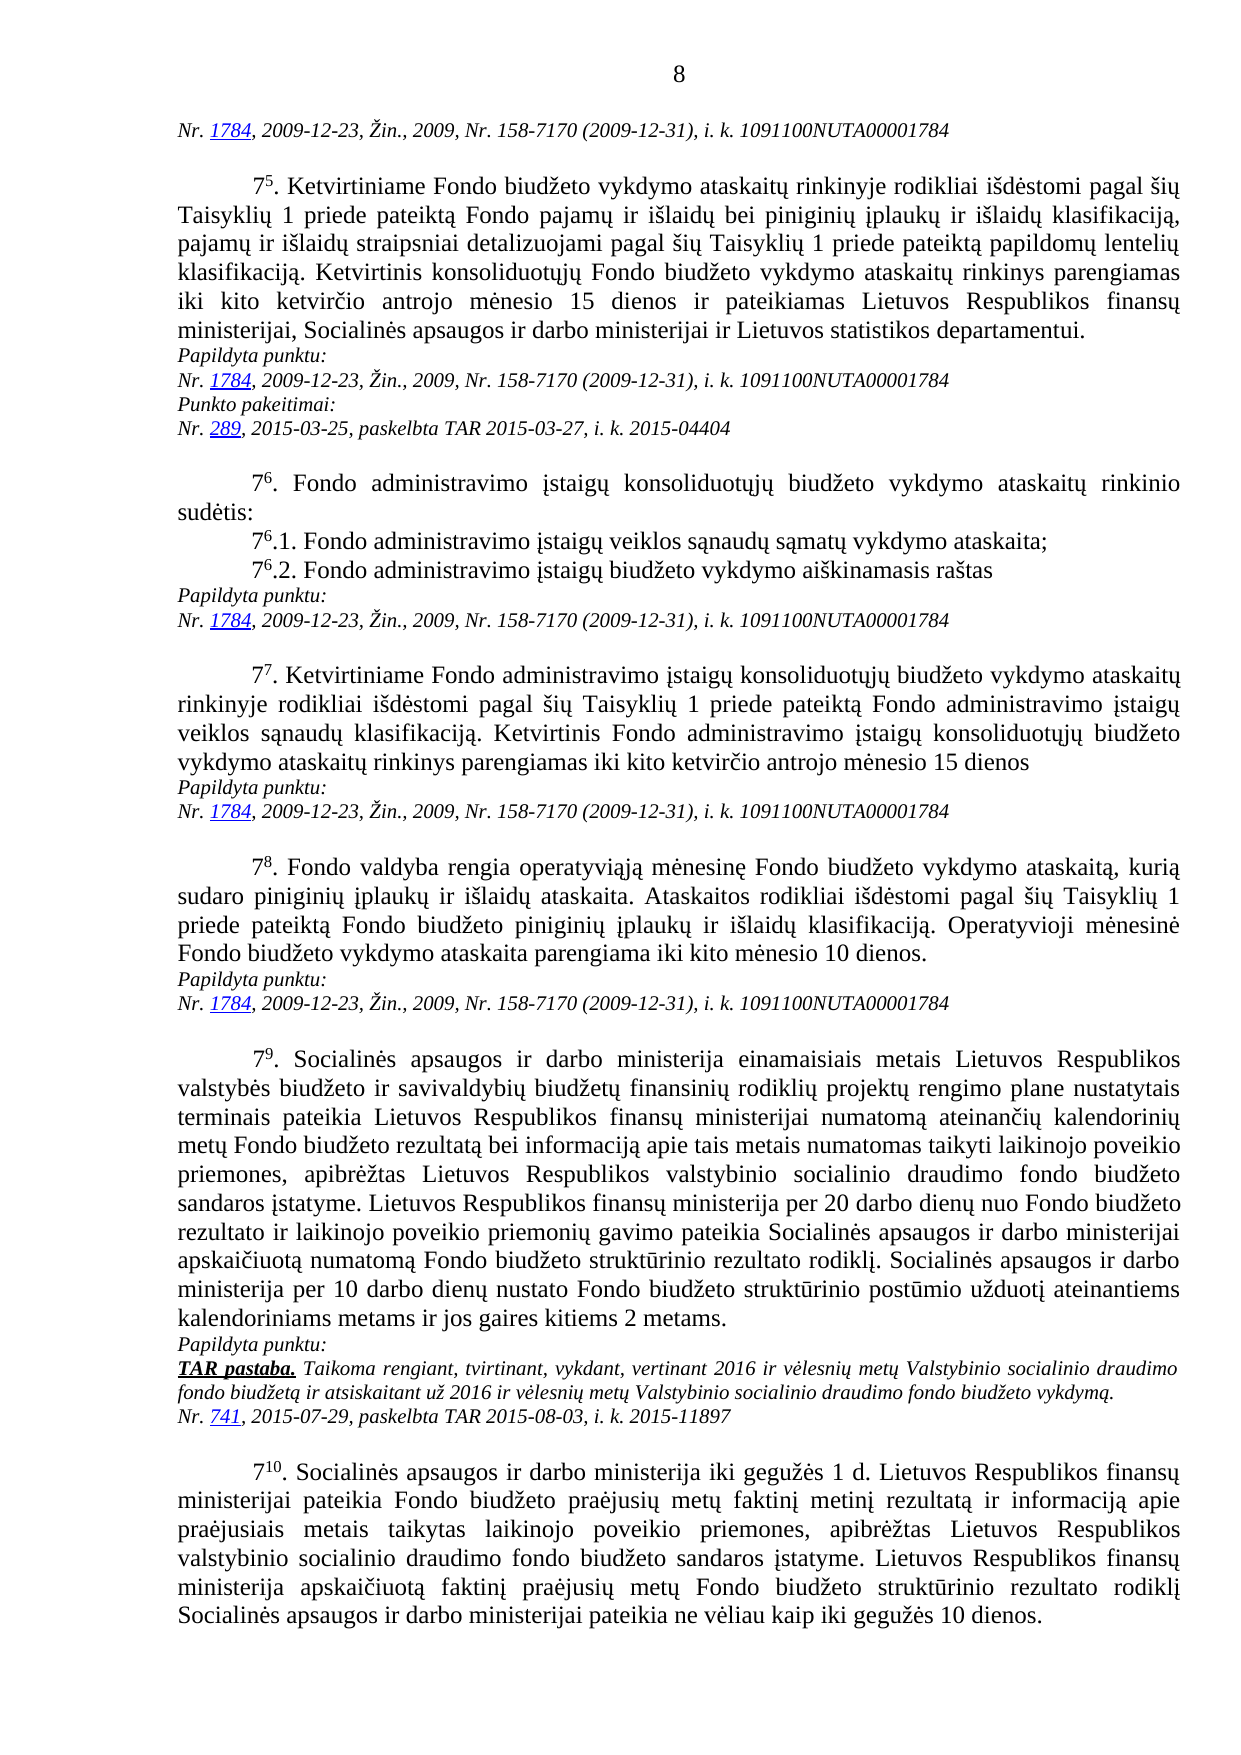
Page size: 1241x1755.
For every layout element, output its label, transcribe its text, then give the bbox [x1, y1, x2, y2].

text 76. Fondo administravimo įstaigų konsoliduotųjų biudžeto vykdymo ataskaitų rinkinio sudėtis: [177, 468, 1181, 526]
text 710. Socialinės apsaugos ir darbo ministerija iki gegužės 1 d. Lietuvos Respublikos finansų ministerijai pateikia Fondo biudžeto praėjusių metų faktinį metinį rezultatą ir informaciją apie praėjusiais metais taikytas laikinojo poveikio priemones, apibrėžtas Lietuvos Respublikos valstybinio socialinio draudimo fondo biudžeto sandaros įstatyme. Lietuvos Respublikos finansų ministerija apskaičiuotą faktinį praėjusių metų Fondo biudžeto struktūrinio rezultato rodiklį Socialinės apsaugos ir darbo ministerijai pateikia ne vėliau kaip iki gegužės 10 dienos. [177, 1457, 1181, 1629]
text Papildyta punktu: [177, 583, 1181, 607]
text 78. Fondo valdyba rengia operatyviąją mėnesinę Fondo biudžeto vykdymo ataskaitą, kurią sudaro piniginių įplaukų ir išlaidų ataskaita. Ataskaitos rodikliai išdėstomi pagal šių Taisyklių 1 priede pateiktą Fondo biudžeto piniginių įplaukų ir išlaidų klasifikaciją. Operatyvioji mėnesinė Fondo biudžeto vykdymo ataskaita parengiama iki kito mėnesio 10 dienos. [177, 852, 1181, 967]
text 79. Socialinės apsaugos ir darbo ministerija einamaisiais metais Lietuvos Respublikos valstybės biudžeto ir savivaldybių biudžetų finansinių rodiklių projektų rengimo plane nustatytais terminais pateikia Lietuvos Respublikos finansų ministerijai numatomą ateinančių kalendorinių metų Fondo biudžeto rezultatą bei informaciją apie tais metais numatomas taikyti laikinojo poveikio priemones, apibrėžtas Lietuvos Respublikos valstybinio socialinio draudimo fondo biudžeto sandaros įstatyme. Lietuvos Respublikos finansų ministerija per 20 darbo dienų nuo Fondo biudžeto rezultato ir laikinojo poveikio priemonių gavimo pateikia Socialinės apsaugos ir darbo ministerijai apskaičiuotą numatomą Fondo biudžeto struktūrinio rezultato rodiklį. Socialinės apsaugos ir darbo ministerija per 10 darbo dienų nustato Fondo biudžeto struktūrinio postūmio užduotį ateinantiems kalendoriniams metams ir jos gaires kitiems 2 metams. [177, 1044, 1181, 1332]
text Papildyta punktu: [177, 343, 1181, 367]
text Nr. 1784, 2009-12-23, Žin., 2009, Nr. 158-7170 (2009-12-31), i. k. 1091100NUTA00001784 [177, 118, 1181, 142]
text TAR pastaba. Taikoma rengiant, tvirtinant, vykdant, vertinant 2016 ir vėlesnių metų Valstybinio socialinio draudimo fondo biudžetą ir atsiskaitant už 2016 ir vėlesnių metų Valstybinio socialinio draudimo fondo biudžeto vykdymą. [177, 1356, 1181, 1404]
text Papildyta punktu: [177, 775, 1181, 799]
text Nr. 1784, 2009-12-23, Žin., 2009, Nr. 158-7170 (2009-12-31), i. k. 1091100NUTA00001784 [177, 607, 1181, 632]
text Nr. 1784, 2009-12-23, Žin., 2009, Nr. 158-7170 (2009-12-31), i. k. 1091100NUTA00001784 [177, 799, 1181, 823]
text 75. Ketvirtiniame Fondo biudžeto vykdymo ataskaitų rinkinyje rodikliai išdėstomi pagal šių Taisyklių 1 priede pateiktą Fondo pajamų ir išlaidų bei piniginių įplaukų ir išlaidų klasifikaciją, pajamų ir išlaidų straipsniai detalizuojami pagal šių Taisyklių 1 priede pateiktą papildomų lentelių klasifikaciją. Ketvirtinis konsoliduotųjų Fondo biudžeto vykdymo ataskaitų rinkinys parengiamas iki kito ketvirčio antrojo mėnesio 15 dienos ir pateikiamas Lietuvos Respublikos finansų ministerijai, Socialinės apsaugos ir darbo ministerijai ir Lietuvos statistikos departamentui. [177, 171, 1181, 343]
text 76.2. Fondo administravimo įstaigų biudžeto vykdymo aiškinamasis raštas [177, 555, 1181, 583]
text Papildyta punktu: [177, 967, 1181, 991]
text Punkto pakeitimai: [177, 392, 1181, 416]
text 77. Ketvirtiniame Fondo administravimo įstaigų konsoliduotųjų biudžeto vykdymo ataskaitų rinkinyje rodikliai išdėstomi pagal šių Taisyklių 1 priede pateiktą Fondo administravimo įstaigų veiklos sąnaudų klasifikaciją. Ketvirtinis Fondo administravimo įstaigų konsoliduotųjų biudžeto vykdymo ataskaitų rinkinys parengiamas iki kito ketvirčio antrojo mėnesio 15 dienos [177, 660, 1181, 775]
text Nr. 289, 2015-03-25, paskelbta TAR 2015-03-27, i. k. 2015-04404 [177, 416, 1181, 440]
text 76.1. Fondo administravimo įstaigų veiklos sąnaudų sąmatų vykdymo ataskaita; [177, 526, 1181, 555]
text Nr. 1784, 2009-12-23, Žin., 2009, Nr. 158-7170 (2009-12-31), i. k. 1091100NUTA00001784 [177, 367, 1181, 392]
text Nr. 741, 2015-07-29, paskelbta TAR 2015-08-03, i. k. 2015-11897 [177, 1404, 1181, 1428]
text Papildyta punktu: [177, 1332, 1181, 1356]
text Nr. 1784, 2009-12-23, Žin., 2009, Nr. 158-7170 (2009-12-31), i. k. 1091100NUTA00001784 [177, 991, 1181, 1015]
